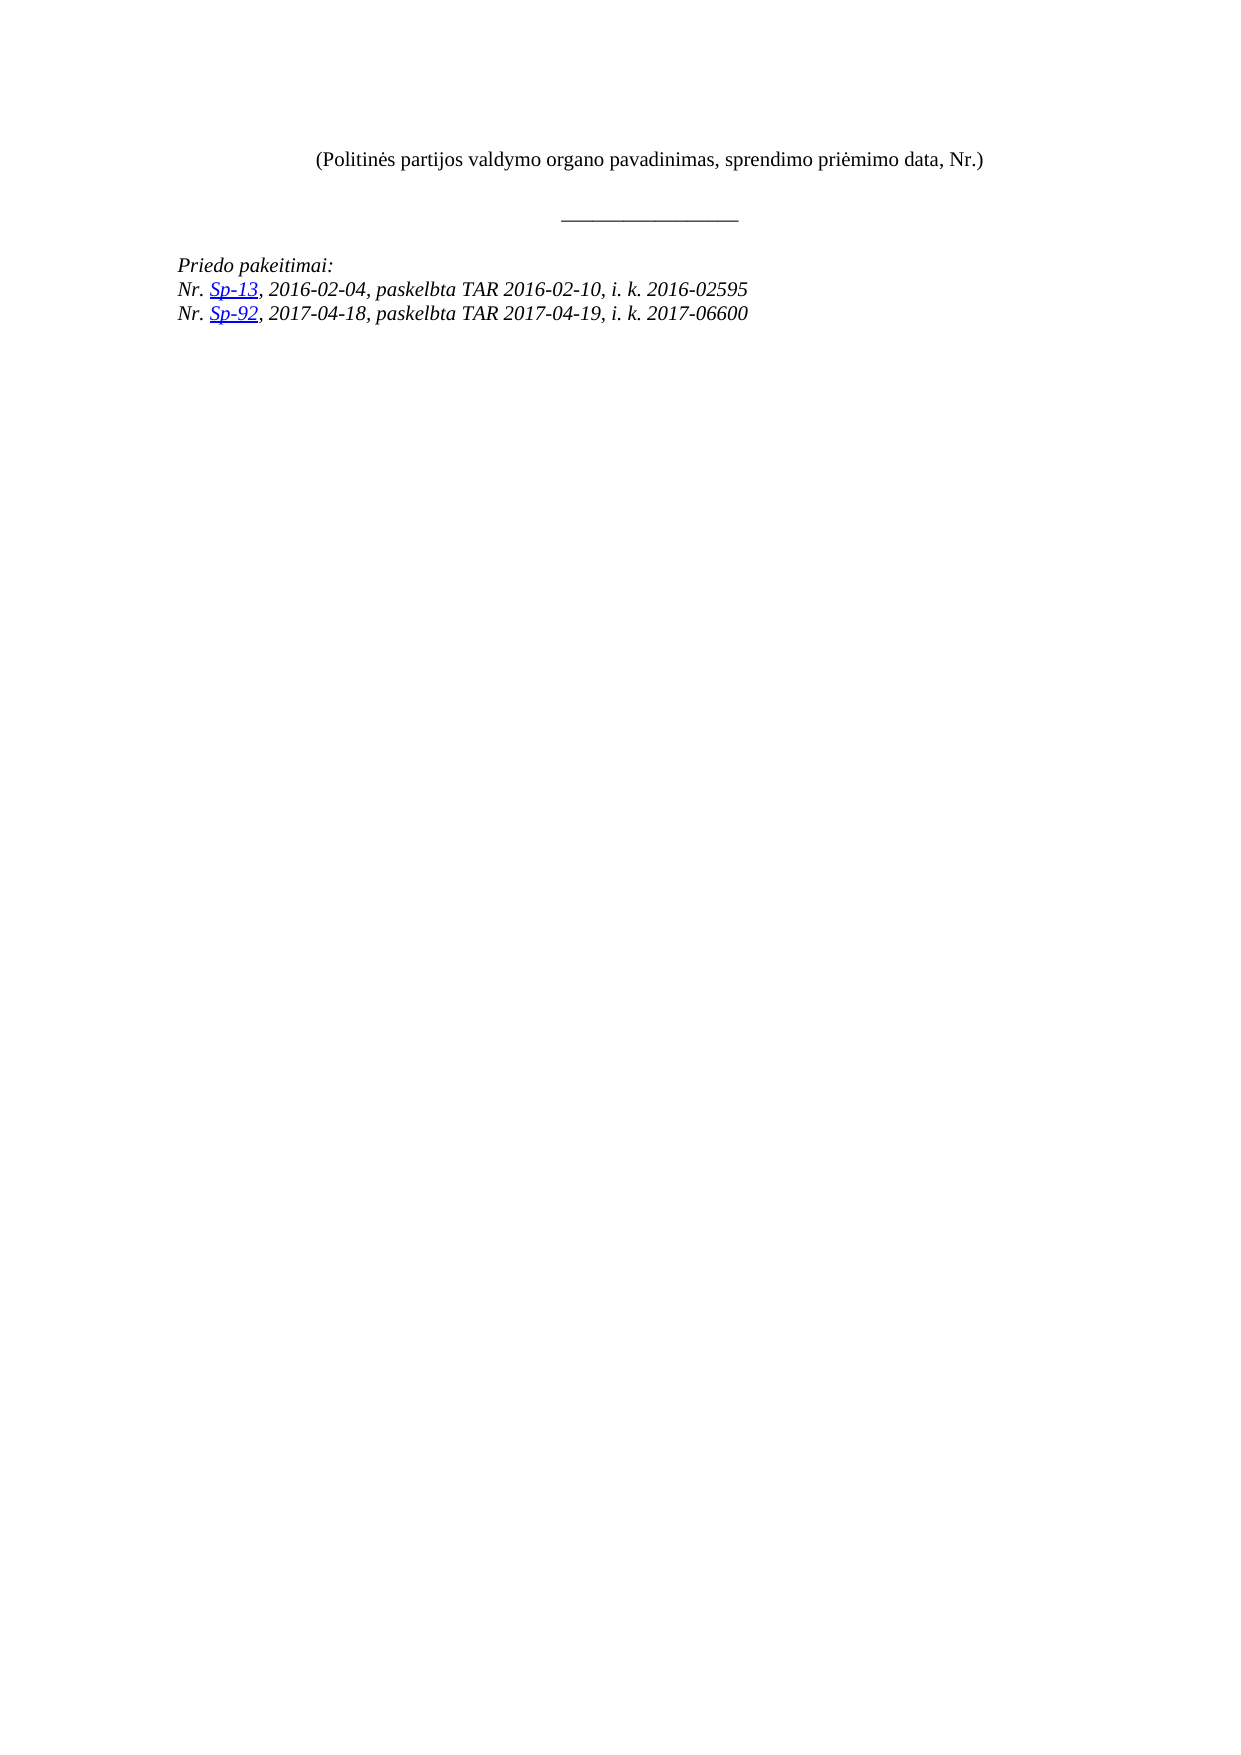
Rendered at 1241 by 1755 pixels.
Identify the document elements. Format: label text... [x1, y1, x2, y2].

text _________________ [177, 200, 1122, 224]
text (Politinės partijos valdymo organo pavadinimas, sprendimo priėmimo data, Nr.) [177, 147, 1122, 171]
text Priedo pakeitimai: [177, 252, 1122, 277]
text Nr. Sp-13, 2016-02-04, paskelbta TAR 2016-02-10, i. k. 2016-02595 [177, 277, 1122, 301]
text Nr. Sp-92, 2017-04-18, paskelbta TAR 2017-04-19, i. k. 2017-06600 [177, 301, 1122, 325]
